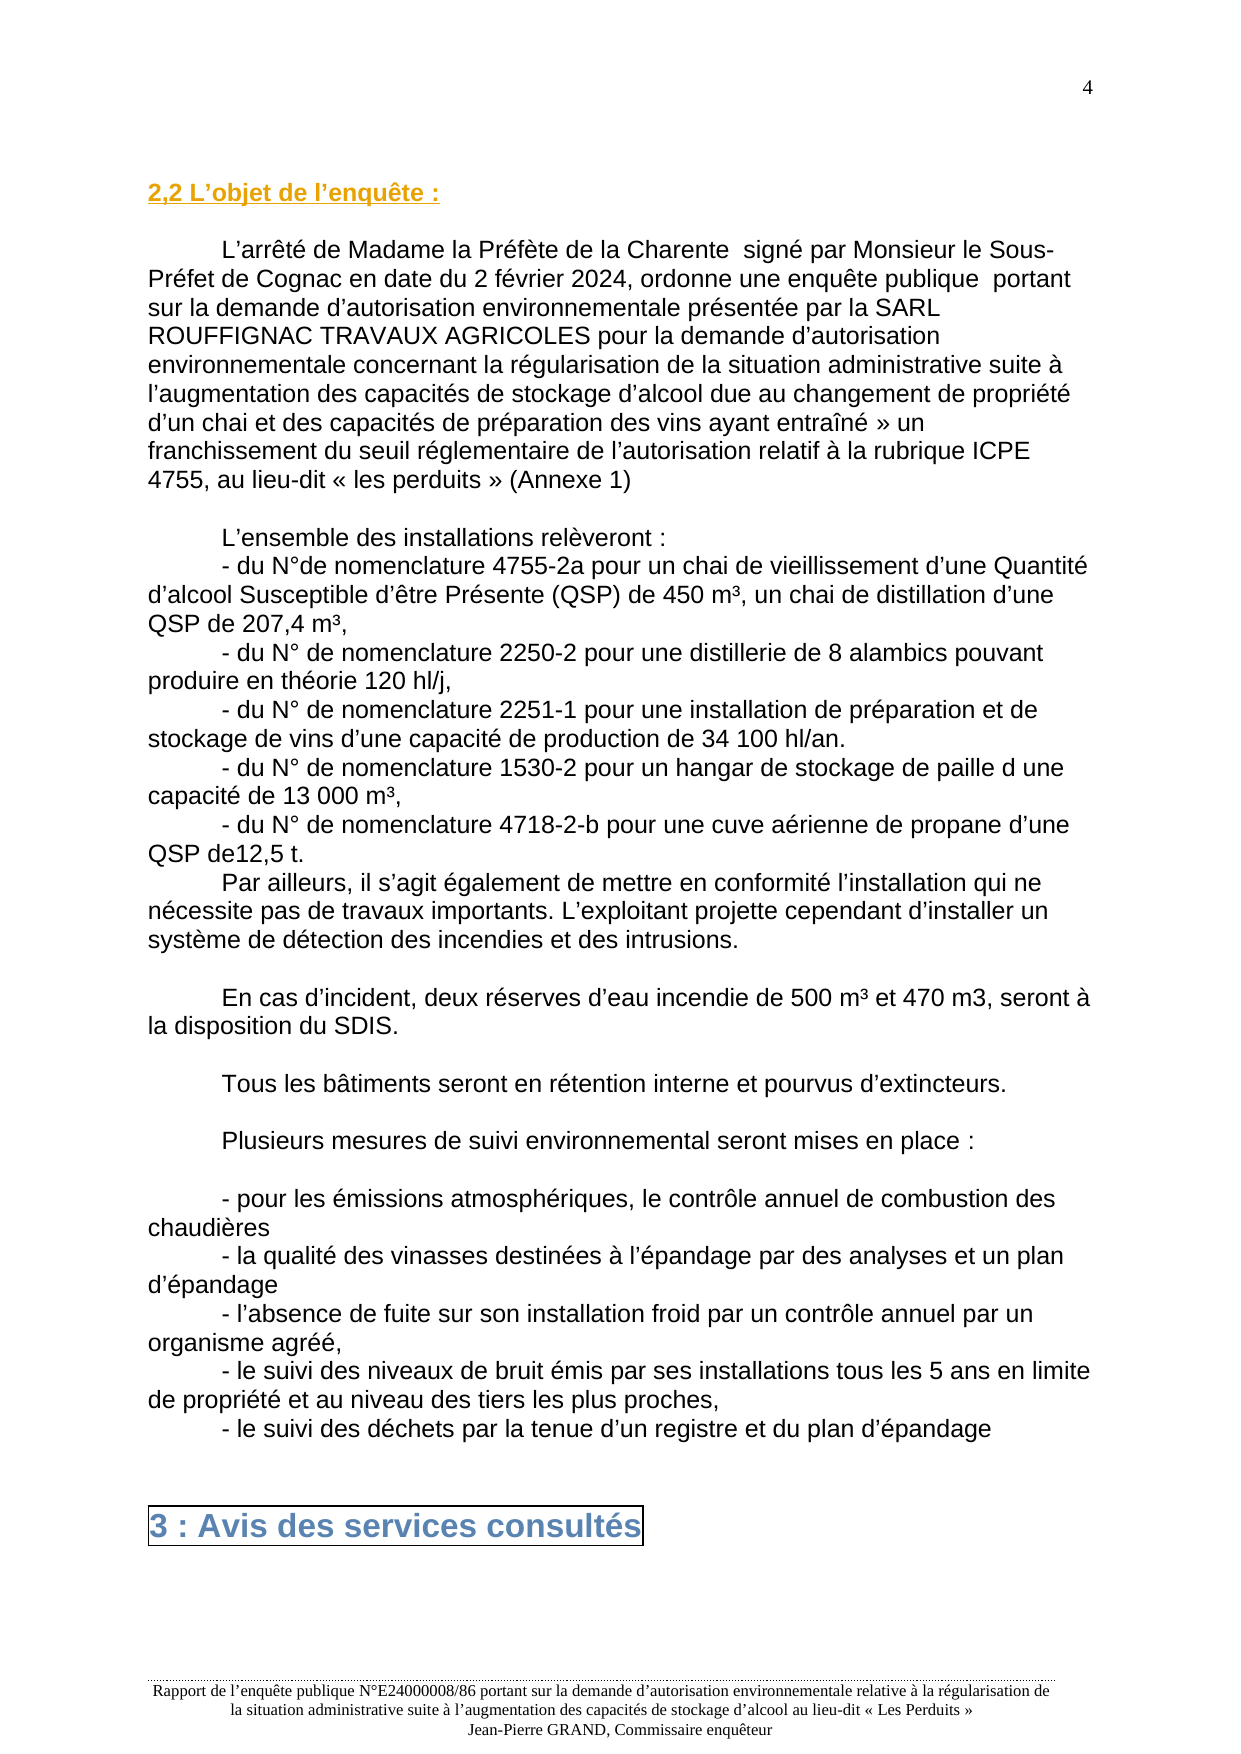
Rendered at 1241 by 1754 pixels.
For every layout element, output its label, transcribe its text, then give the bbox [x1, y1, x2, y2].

subtitle - du N° de nomenclature 2251-1 pour une installation de préparation et de stockage de vins d’une capacité de production de 34 100 hl/an. [148, 695, 1093, 753]
subtitle - du N°de nomenclature 4755-2a pour un chai de vieillissement d’une Quantité d’alcool Susceptible d’être Présente (QSP) de 450 m³, un chai de distillation d’une QSP de 207,4 m³, [148, 551, 1093, 638]
subtitle L’ensemble des installations relèveront : [148, 523, 1093, 551]
subtitle Tous les bâtiments seront en rétention interne et pourvus d’extincteurs. [148, 1069, 1093, 1098]
text - du N° de nomenclature 1530-2 pour un hangar de stockage de paille d une capacité de 13 000 m³, [148, 753, 1093, 810]
subtitle - du N° de nomenclature 2250-2 pour une distillerie de 8 alambics pouvant produire en théorie 120 hl/j, [148, 638, 1093, 695]
text - l’absence de fuite sur son installation froid par un contrôle annuel par un organisme agréé, [148, 1299, 1093, 1356]
subtitle Plusieurs mesures de suivi environnemental seront mises en place : [148, 1126, 1093, 1155]
subtitle L’arrêté de Madame la Préfète de la Charente signé par Monsieur le Sous-Préfet de Cognac en date du 2 février 2024, ordonne une enquête publique portant sur la demande d’autorisation environnementale présentée par la SARL ROUFFIGNAC TRAVAUX AGRICOLES pour la demande d’autorisation environnementale concernant la régularisation de la situation administrative suite à l’augmentation des capacités de stockage d’alcool due au changement de propriété d’un chai et des capacités de préparation des vins ayant entraîné » un franchissement du seuil réglementaire de l’autorisation relatif à la rubrique ICPE 4755, au lieu-dit « les perduits » (Annexe 1) [148, 235, 1093, 494]
subtitle En cas d’incident, deux réserves d’eau incendie de 500 m³ et 470 m3, seront à la disposition du SDIS. [148, 983, 1093, 1040]
subtitle 3 : Avis des services consultés [149, 1507, 642, 1545]
text - le suivi des niveaux de bruit émis par ses installations tous les 5 ans en limite de propriété et au niveau des tiers les plus proches, [148, 1356, 1093, 1414]
text - la qualité des vinasses destinées à l’épandage par des analyses et un plan d’épandage [148, 1241, 1093, 1299]
subtitle Par ailleurs, il s’agit également de mettre en conformité l’installation qui ne nécessite pas de travaux importants. L’exploitant projette cependant d’installer un système de détection des incendies et des intrusions. [148, 868, 1093, 954]
text - le suivi des déchets par la tenue d’un registre et du plan d’épandage [148, 1414, 1093, 1443]
text - pour les émissions atmosphériques, le contrôle annuel de combustion des chaudières [148, 1184, 1093, 1241]
subtitle 2,2 L’objet de l’enquête : [148, 178, 1093, 206]
text - du N° de nomenclature 4718-2-b pour une cuve aérienne de propane d’une QSP de12,5 t. [148, 810, 1093, 868]
subtitle [644, 1505, 1093, 1546]
